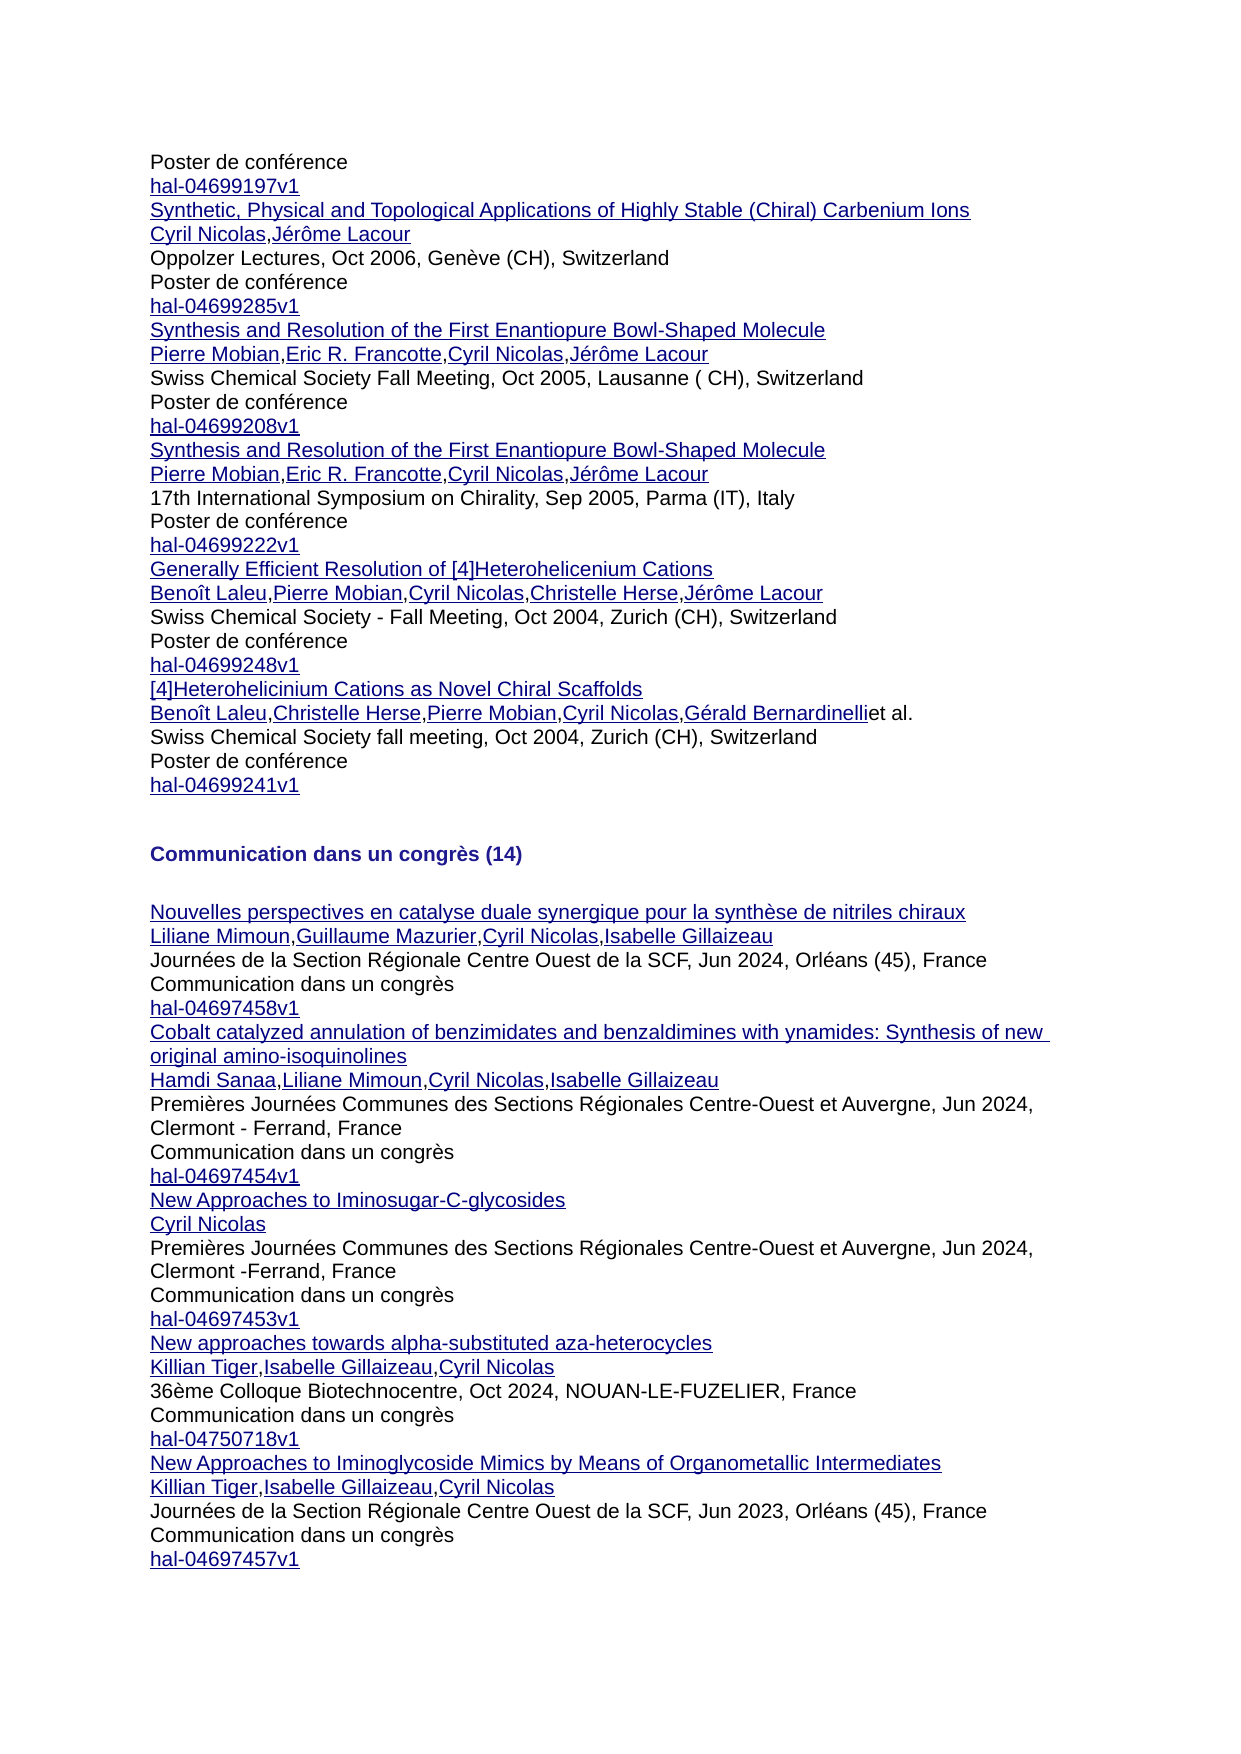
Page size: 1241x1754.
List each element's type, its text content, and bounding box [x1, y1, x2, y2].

table_cell New approaches towards alpha-substituted aza-heterocycles Killian Tiger,Isabelle Gillaizeau,Cyril Nicolas 36ème Colloque Biotechnocentre, Oct 2024, NOUAN-LE-FUZELIER, France Communication dans un congrès hal-04750718v1 [150, 1331, 1090, 1451]
table_cell Synthetic, Physical and Topological Applications of Highly Stable (Chiral) Carbenium Ions Cyril Nicolas,Jérôme Lacour Oppolzer Lectures, Oct 2006, Genève (CH), Switzerland Poster de conférence hal-04699285v1 [150, 198, 1090, 318]
table_cell Poster de conférence hal-04699197v1 [150, 150, 1090, 198]
table_header Nouvelles perspectives en catalyse duale synergique pour la synthèse de nitriles chiraux Liliane Mimoun,Guillaume Mazurier,Cyril Nicolas,Isabelle Gillaizeau Journées de la Section Régionale Centre Ouest de la SCF, Jun 2024, Orléans (45), France Communication dans un congrès hal-04697458v1 [150, 900, 1090, 1020]
table_cell Generally Efficient Resolution of [4]Heterohelicenium Cations Benoît Laleu,Pierre Mobian,Cyril Nicolas,Christelle Herse,Jérôme Lacour Swiss Chemical Society - Fall Meeting, Oct 2004, Zurich (CH), Switzerland Poster de conférence hal-04699248v1 [150, 557, 1090, 677]
table_cell New Approaches to Iminoglycoside Mimics by Means of Organometallic Intermediates Killian Tiger,Isabelle Gillaizeau,Cyril Nicolas Journées de la Section Régionale Centre Ouest de la SCF, Jun 2023, Orléans (45), France Communication dans un congrès hal-04697457v1 [150, 1451, 1090, 1571]
table_cell Synthesis and Resolution of the First Enantiopure Bowl-Shaped Molecule Pierre Mobian,Eric R. Francotte,Cyril Nicolas,Jérôme Lacour Swiss Chemical Society Fall Meeting, Oct 2005, Lausanne ( CH), Switzerland Poster de conférence hal-04699208v1 [150, 318, 1090, 437]
table_cell [4]Heterohelicinium Cations as Novel Chiral Scaffolds Benoît Laleu,Christelle Herse,Pierre Mobian,Cyril Nicolas,Gérald Bernardinelliet al. Swiss Chemical Society fall meeting, Oct 2004, Zurich (CH), Switzerland Poster de conférence hal-04699241v1 [150, 677, 1090, 797]
subtitle Communication dans un congrès (14) [150, 842, 1090, 866]
table_cell New Approaches to Iminosugar-C-glycosides Cyril Nicolas Premières Journées Communes des Sections Régionales Centre-Ouest et Auvergne, Jun 2024, Clermont -Ferrand, France Communication dans un congrès hal-04697453v1 [150, 1188, 1090, 1331]
table_cell Synthesis and Resolution of the First Enantiopure Bowl-Shaped Molecule Pierre Mobian,Eric R. Francotte,Cyril Nicolas,Jérôme Lacour 17th International Symposium on Chirality, Sep 2005, Parma (IT), Italy Poster de conférence hal-04699222v1 [150, 438, 1090, 557]
table_cell Cobalt catalyzed annulation of benzimidates and benzaldimines with ynamides: Synthesis of new original amino-isoquinolines Hamdi Sanaa,Liliane Mimoun,Cyril Nicolas,Isabelle Gillaizeau Premières Journées Communes des Sections Régionales Centre-Ouest et Auvergne, Jun 2024, Clermont - Ferrand, France Communication dans un congrès hal-04697454v1 [150, 1020, 1090, 1187]
